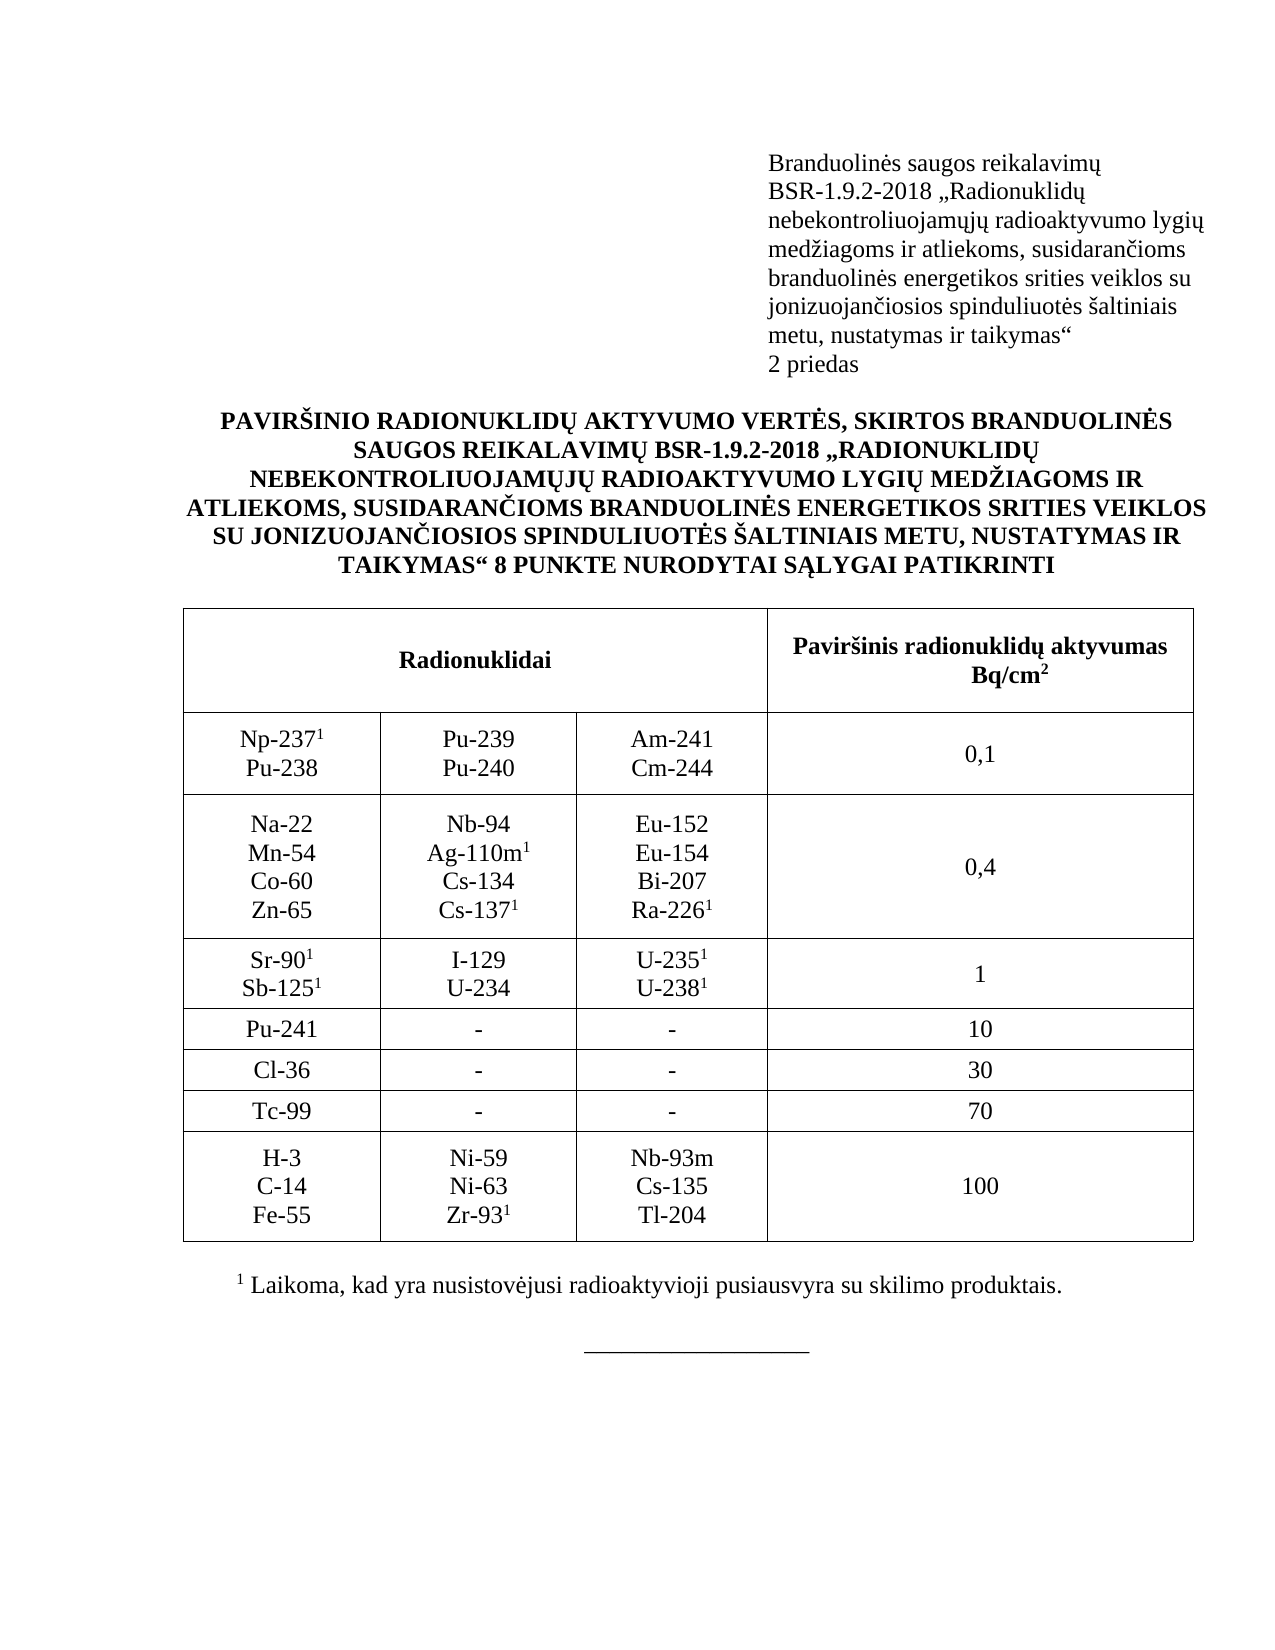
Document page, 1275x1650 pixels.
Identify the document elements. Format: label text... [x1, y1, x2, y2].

table_cell Np-2371 Pu-238 [184, 713, 380, 794]
table_cell H-3 C-14 Fe-55 [184, 1132, 380, 1241]
table_cell Cl-36 [184, 1050, 380, 1090]
table_cell Pu-241 [184, 1009, 380, 1049]
table_cell Nb-93m Cs-135 Tl-204 [577, 1132, 767, 1241]
table_cell 30 [768, 1050, 1193, 1090]
table_cell - [381, 1050, 576, 1090]
table_cell Ni-59 Ni-63 Zr-931 [381, 1132, 576, 1241]
table_cell Pu-239 Pu-240 [381, 713, 576, 794]
table_cell Am-241 Cm-244 [577, 713, 767, 794]
table_header Paviršinis radionuklidų aktyvumas Bq/cm2 [768, 609, 1193, 712]
table_header Radionuklidai [184, 609, 767, 712]
table_cell Sr-901 Sb-1251 [184, 939, 380, 1008]
table_cell Na-22 Mn-54 Co-60 Zn-65 [184, 795, 380, 938]
table_cell - [381, 1091, 576, 1131]
table_cell Nb-94 Ag-110m1 Cs-134 Cs-1371 [381, 795, 576, 938]
table_cell 100 [768, 1132, 1193, 1241]
table_cell 10 [768, 1009, 1193, 1049]
table_cell - [381, 1009, 576, 1049]
table_cell 0,4 [768, 795, 1193, 938]
table_cell I-129 U-234 [381, 939, 576, 1008]
table_cell 0,1 [768, 713, 1193, 794]
table_cell 1 [768, 939, 1193, 1008]
text PAVIRŠINIO RADIONUKLIDŲ AKTYVUMO VERTĖS, SKIRTOS BRANDUOLINĖS SAUGOS REIKALAVIMŲ BSR-1.9.2-2018 „RADIONUKLIDŲ NEBEKONTROLIUOJAMŲJŲ RADIOAKTYVUMO LYGIŲ MEDŽIAGOMS IR ATLIEKOMS, SUSIDARANČIOMS BRANDUOLINĖS ENERGETIKOS SRITIES VEIKLOS SU JONIZUOJANČIOSIOS SPINDULIUOTĖS ŠALTINIAIS METU, NUSTATYMAS IR TAIKYMAS“ 8 PUNKTE NURODYTAI SĄLYGAI PATIKRINTI [177, 406, 1216, 579]
table_cell U-2351 U-2381 [577, 939, 767, 1008]
table_cell 70 [768, 1091, 1193, 1131]
table_cell - [577, 1009, 767, 1049]
text 2 priedas [768, 349, 1216, 378]
text __________________ [177, 1327, 1216, 1356]
text Branduolinės saugos reikalavimų [693, 148, 1216, 176]
text 1 Laikoma, kad yra nusistovėjusi radioaktyvioji pusiausvyra su skilimo produktais. [177, 1270, 1216, 1299]
table_cell Tc-99 [184, 1091, 380, 1131]
table_cell - [577, 1091, 767, 1131]
table_cell - [577, 1050, 767, 1090]
text BSR-1.9.2-2018 „Radionuklidų nebekontroliuojamųjų radioaktyvumo lygių medžiagoms ir atliekoms, susidarančioms branduolinės energetikos srities veiklos su jonizuojančiosios spinduliuotės šaltiniais metu, nustatymas ir taikymas“ [768, 176, 1216, 349]
table_cell Eu-152 Eu-154 Bi-207 Ra-2261 [577, 795, 767, 938]
